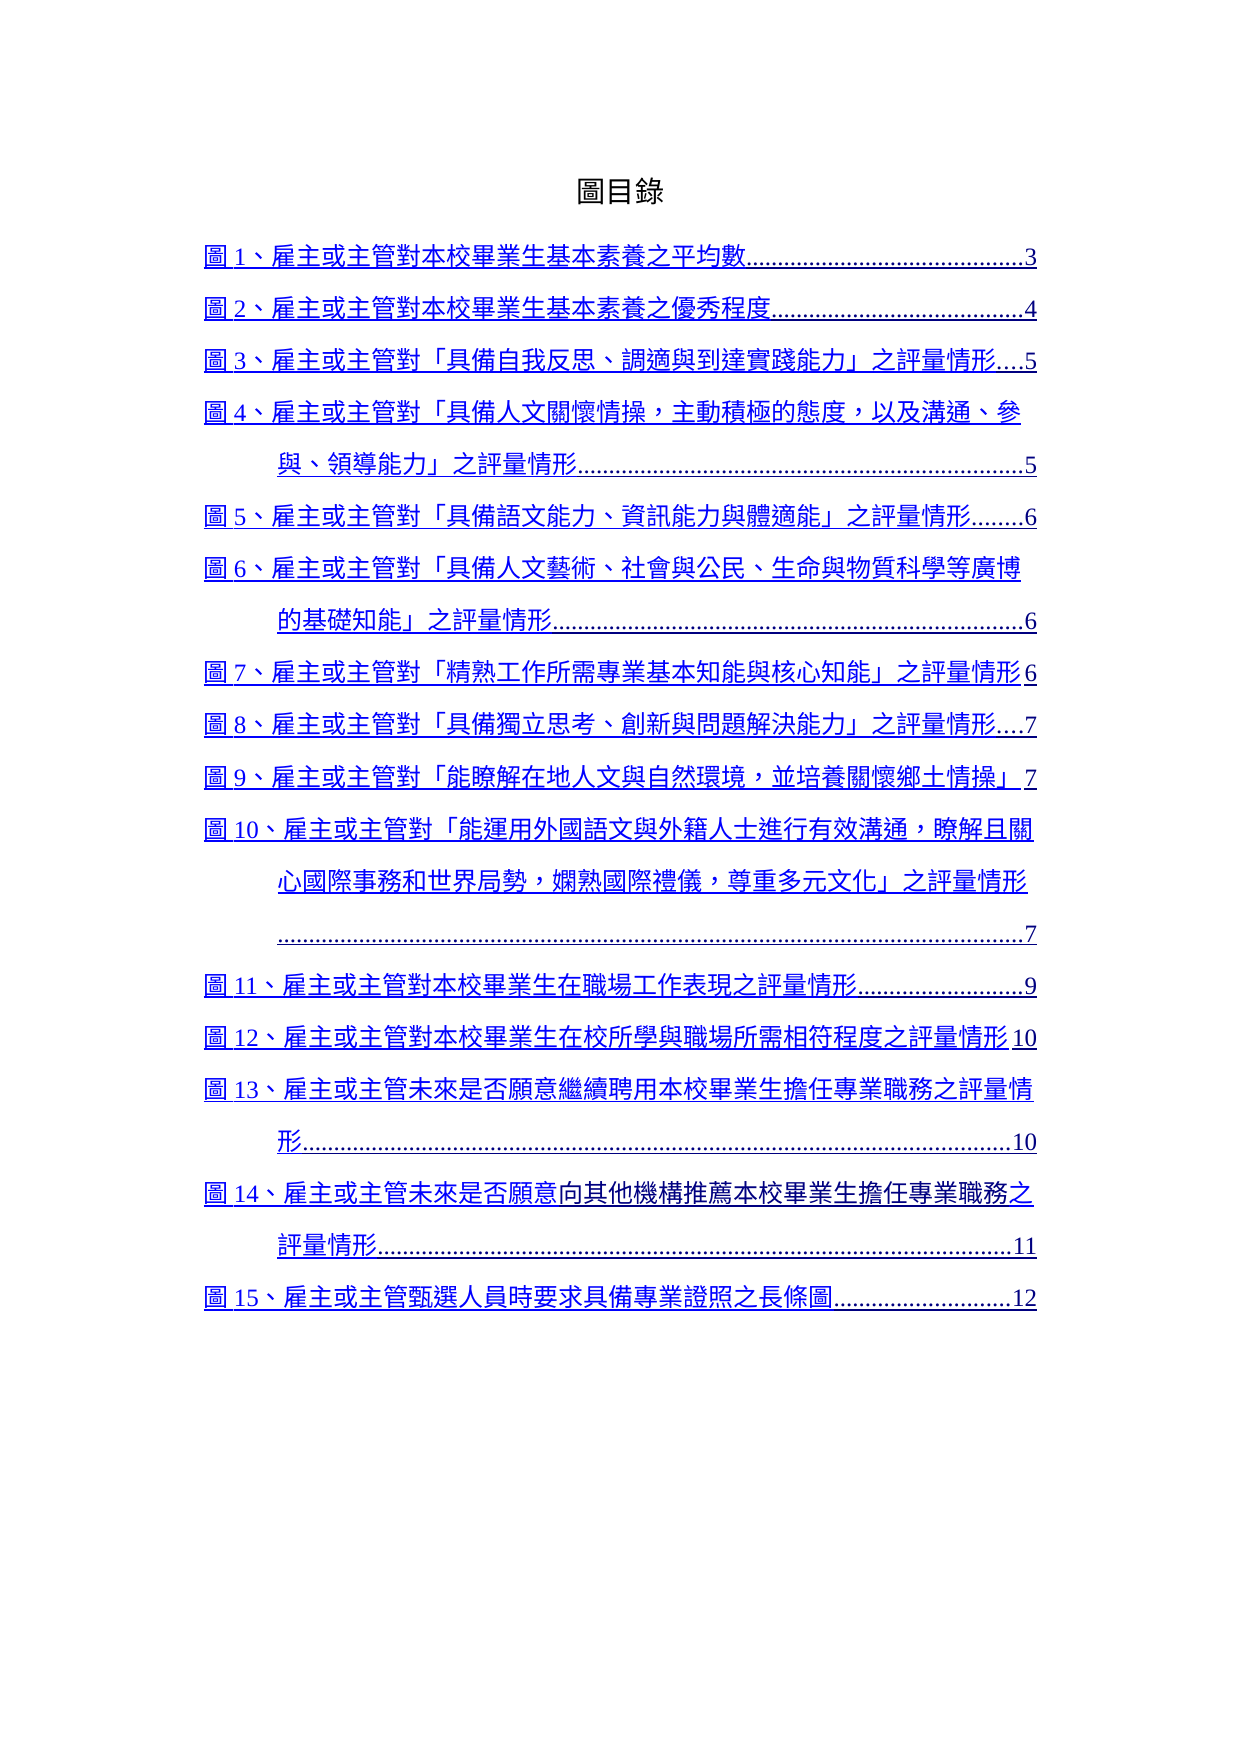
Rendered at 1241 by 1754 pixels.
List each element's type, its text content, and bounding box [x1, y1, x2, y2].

text [203, 997, 1037, 1005]
text [203, 372, 1037, 380]
text [203, 320, 1037, 328]
text 圖2、雇主或主管對本校畢業生基本素養之優秀程度 4 [203, 276, 1037, 319]
text 圖14、雇主或主管未來是否願意向其他機構推薦本校畢業生擔任專業職務之評量情形 11 [203, 1161, 1037, 1265]
text 圖13、雇主或主管未來是否願意繼續聘用本校畢業生擔任專業職務之評量情形 10 [203, 1057, 1037, 1161]
text 圖目錄 [203, 161, 1037, 213]
text 圖5、雇主或主管對「具備語文能力、資訊能力與體適能」之評量情形 6 [203, 484, 1037, 528]
text 圖12、雇主或主管對本校畢業生在校所學與職場所需相符程度之評量情形 10 [203, 1005, 1037, 1057]
text 圖10、雇主或主管對「能運用外國語文與外籍人士進行有效溝通，瞭解且關心國際事務和世界局勢，嫻熟國際禮儀，尊重多元文化」之評量情形 7 [203, 796, 1037, 953]
text 圖15、雇主或主管甄選人員時要求具備專業證照之長條圖 12 [203, 1265, 1037, 1309]
text 圖3、雇主或主管對「具備自我反思、調適與到達實踐能力」之評量情形 5 [203, 328, 1037, 371]
text [203, 737, 1037, 744]
text [203, 529, 1037, 536]
text 圖9、雇主或主管對「能瞭解在地人文與自然環境，並培養關懷鄉土情操」 7 [203, 744, 1037, 796]
text 圖11、雇主或主管對本校畢業生在職場工作表現之評量情形 9 [203, 953, 1037, 996]
text 圖1、雇主或主管對本校畢業生基本素養之平均數 3 [203, 223, 1037, 267]
text [203, 268, 1037, 276]
text [203, 1310, 1037, 1317]
text 圖4、雇主或主管對「具備人文關懷情操，主動積極的態度，以及溝通、參與、領導能力」之評量情形 5 [203, 380, 1037, 484]
text 圖8、雇主或主管對「具備獨立思考、創新與問題解決能力」之評量情形 7 [203, 692, 1037, 736]
text 圖7、雇主或主管對「精熟工作所需專業基本知能與核心知能」之評量情形 6 [203, 640, 1037, 692]
text 圖6、雇主或主管對「具備人文藝術、社會與公民、生命與物質科學等廣博的基礎知能」之評量情形 6 [203, 536, 1037, 640]
